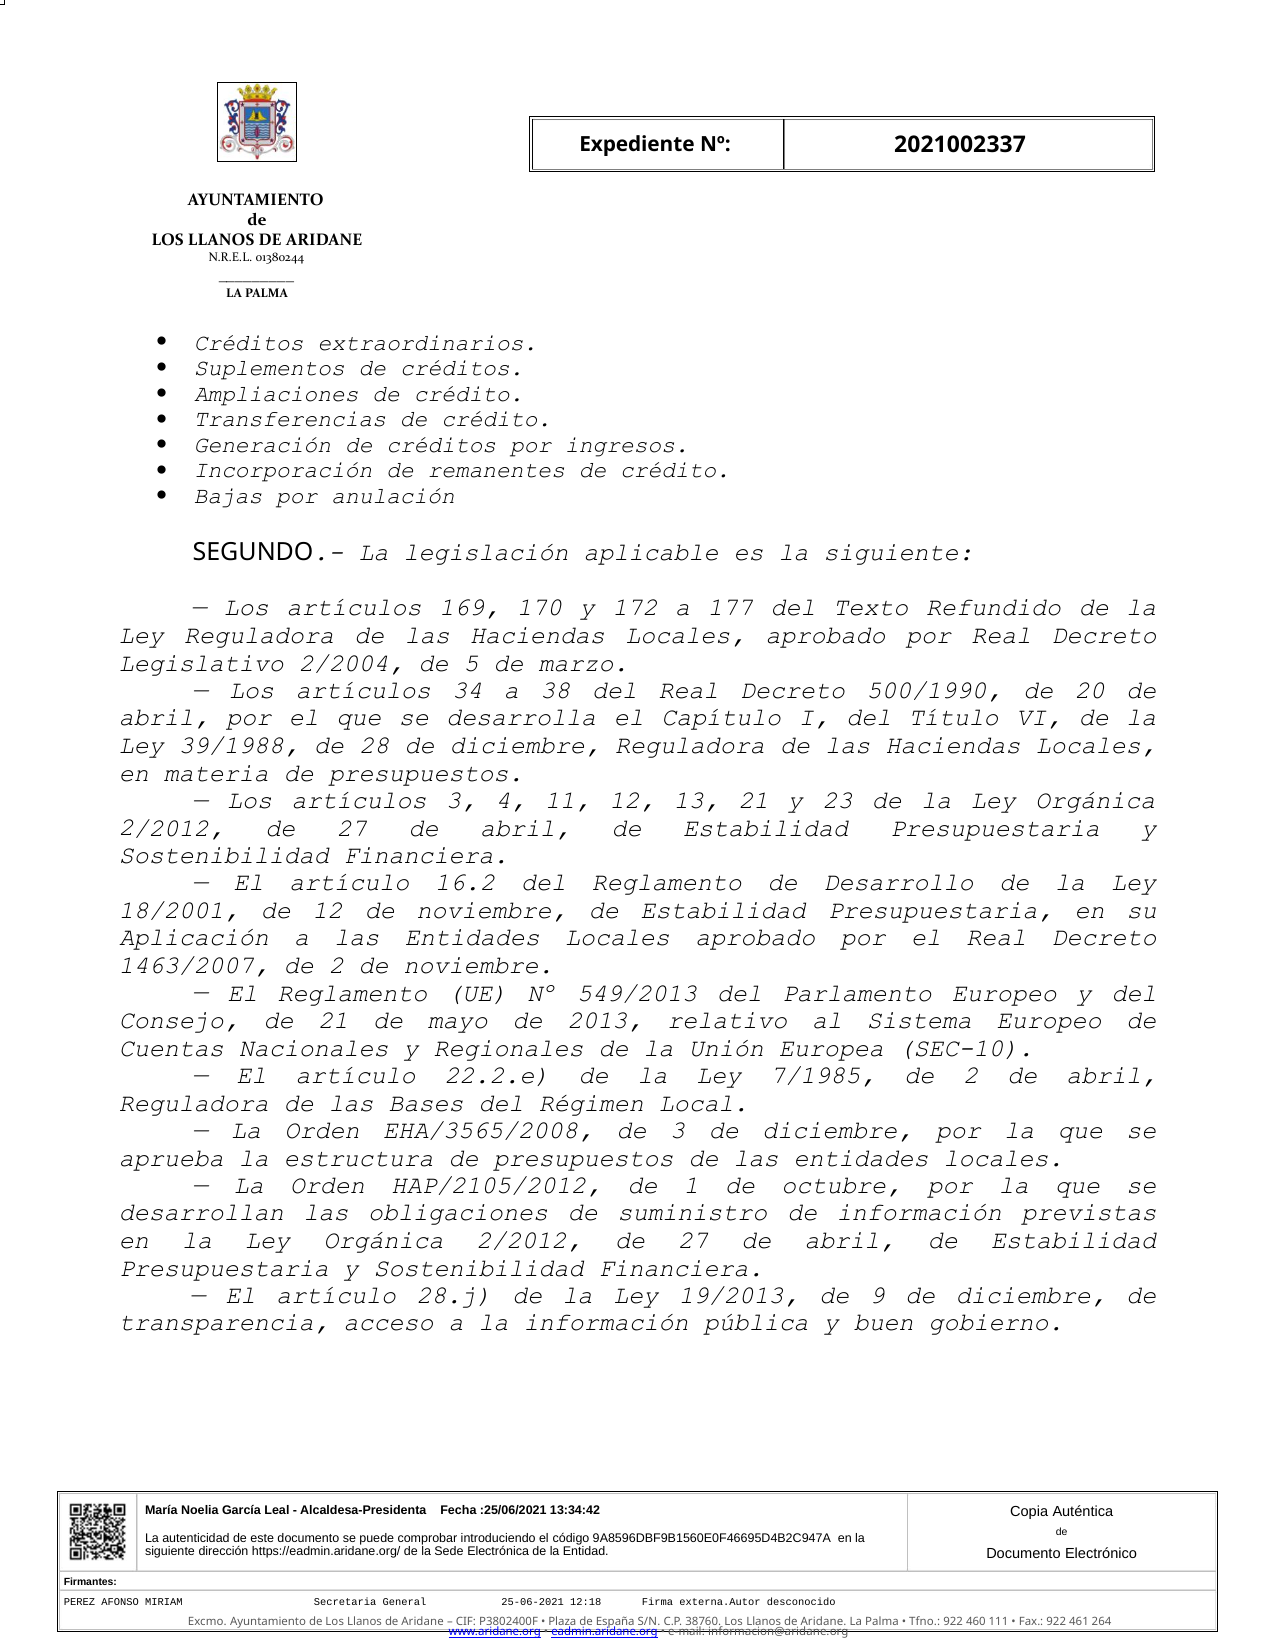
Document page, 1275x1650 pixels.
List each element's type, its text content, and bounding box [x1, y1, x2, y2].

text 1 [118, 896, 133, 923]
text 2021002337 [894, 130, 1066, 158]
text PEREZ AFONSO MIRIAM [63, 1596, 200, 1607]
text — [191, 593, 231, 621]
text Suplementos de créditos. [193, 355, 755, 381]
text desarrollan las obligaciones de suministro de información previstas [118, 1198, 1181, 1227]
text Los artículos 34 a 38 del Real Decreto 500/1990, de 20 de [229, 676, 1181, 703]
text SEGUNDO.- La legislación aplicable es la siguiente: [192, 537, 1181, 566]
text LA PALMA [226, 287, 317, 300]
text en la Ley Orgánica 2/2012, de 27 de abril, de Estabilidad [118, 1227, 1181, 1254]
text 8/2001, de 12 de noviembre, de Estabilidad Presupuestaria, en su [133, 896, 1181, 923]
text _ [219, 267, 226, 281]
text Reguladora de las Bases del Régimen Local. [118, 1089, 1181, 1117]
text Excmo. Ayuntamiento de Los Llanos de Aridane – CIF: P3802400F • Plaza de España S/N. C.P. 38760. Los Llanos de Aridane. La Palma • Tfno.: 922 460 111 • Fax.: 922 461 264 [188, 1614, 1112, 1628]
text Presupuestaria y Sostenibilidad Financiera. [118, 1254, 1181, 1282]
text La Orden HAP/2105/2012, de 1 de octubre, por la que se [233, 1172, 1181, 1198]
text  [156, 430, 192, 456]
text  [156, 481, 192, 507]
text La autenticidad de este documento se puede comprobar introduciendo el código 9A8596DBF9B1560E0F46695D4B2C947A en la [145, 1531, 890, 1545]
text — [192, 868, 232, 896]
text Generación de créditos por ingresos. [193, 432, 755, 457]
text — [192, 786, 227, 814]
text en materia de presupuestos. [118, 759, 1181, 787]
text Firmantes: [63, 1576, 200, 1588]
picture [58, 1492, 1217, 1631]
text  [156, 405, 192, 430]
text abril, por el que se desarrolla el Capítulo I, del Título VI, de la [118, 703, 1181, 732]
text Legislativo 2/2004, de 5 de marzo. [118, 649, 1181, 677]
text Los artículos 169, 170 y 172 a 177 del Texto Refundido de la [231, 593, 1181, 621]
text Transferencias de crédito. [193, 407, 755, 432]
text www.aridane.org • eadmin.aridane.org • e-mail: informacion@aridane.org [448, 1625, 851, 1638]
text aprueba la estructura de presupuestos de las entidades locales. [118, 1144, 1181, 1172]
text 1 [118, 951, 158, 979]
text N.R.E.L. 01380244 [208, 252, 327, 264]
text — [192, 978, 232, 1006]
text María Noelia García Leal - Alcaldesa-Presidenta Fecha :25/06/2021 13:34:42 [145, 1503, 626, 1517]
text Cuentas Nacionales y Regionales de la Unión Europea (SEC-10). [118, 1034, 1181, 1062]
text AYUNTAMIENTO [188, 192, 387, 208]
text — [192, 676, 229, 703]
text Los artículos 3, 4, 11, 12, 13, 21 y 23 de la Ley Orgánica [227, 786, 1181, 814]
text — [192, 1171, 232, 1198]
text Ley Reguladora de las Haciendas Locales, aprobado por Real Decreto [118, 621, 1181, 649]
text Secretaria General [313, 1596, 443, 1607]
text /2012, de 27 de abril, de Estabilidad Presupuestaria y [158, 814, 1181, 842]
picture [218, 83, 296, 161]
text Expediente Nº: [579, 131, 761, 156]
text Incorporación de remanentes de crédito. [193, 457, 755, 483]
text  [156, 353, 192, 379]
text — [190, 1281, 225, 1308]
text Sostenibilidad Financiera. [118, 842, 1181, 869]
text LOS LLANOS DE ARIDANE [151, 232, 387, 249]
text 2 [118, 813, 158, 842]
picture [530, 117, 1154, 171]
text — [192, 1116, 232, 1144]
text Copia Auténtica [1010, 1503, 1135, 1520]
text de [1056, 1526, 1083, 1538]
text El artículo 28.j) de la Ley 19/2013, de 9 de diciembre, de [225, 1281, 1181, 1309]
text Ampliaciones de crédito. [193, 381, 755, 407]
text El artículo 16.2 del Reglamento de Desarrollo de la Ley [233, 868, 1181, 896]
text siguiente dirección https://eadmin.aridane.org/ de la Sede Electrónica de la Entidad. [145, 1545, 890, 1558]
text 25-06-2021 12:18 [501, 1596, 617, 1607]
text El Reglamento (UE) Nº 549/2013 del Parlamento Europeo y del [232, 979, 1181, 1006]
text  [156, 456, 192, 481]
text Documento Electrónico [986, 1545, 1159, 1561]
text transparencia, acceso a la información pública y buen gobierno. [118, 1308, 1088, 1337]
text El artículo 22.2.e) de la Ley 7/1985, de 2 de abril, [236, 1061, 1181, 1089]
text  [156, 379, 192, 405]
text de [247, 212, 387, 228]
text  [156, 325, 192, 353]
text — [192, 1061, 232, 1089]
text ________ [226, 267, 317, 284]
text _ [317, 267, 327, 284]
text 463/2007, de 2 de noviembre. [158, 952, 1181, 979]
text Aplicación a las Entidades Locales aprobado por el Real Decreto [118, 923, 1181, 952]
text Bajas por anulación [193, 483, 755, 508]
text La Orden EHA/3565/2008, de 3 de diciembre, por la que se [232, 1117, 1181, 1144]
text Firma externa.Autor desconocido [642, 1596, 860, 1607]
text Créditos extraordinarios. [193, 329, 755, 355]
text Ley 39/1988, de 28 de diciembre, Reguladora de las Haciendas Locales, [118, 732, 1181, 759]
text Consejo, de 21 de mayo de 2013, relativo al Sistema Europeo de [118, 1006, 1181, 1034]
